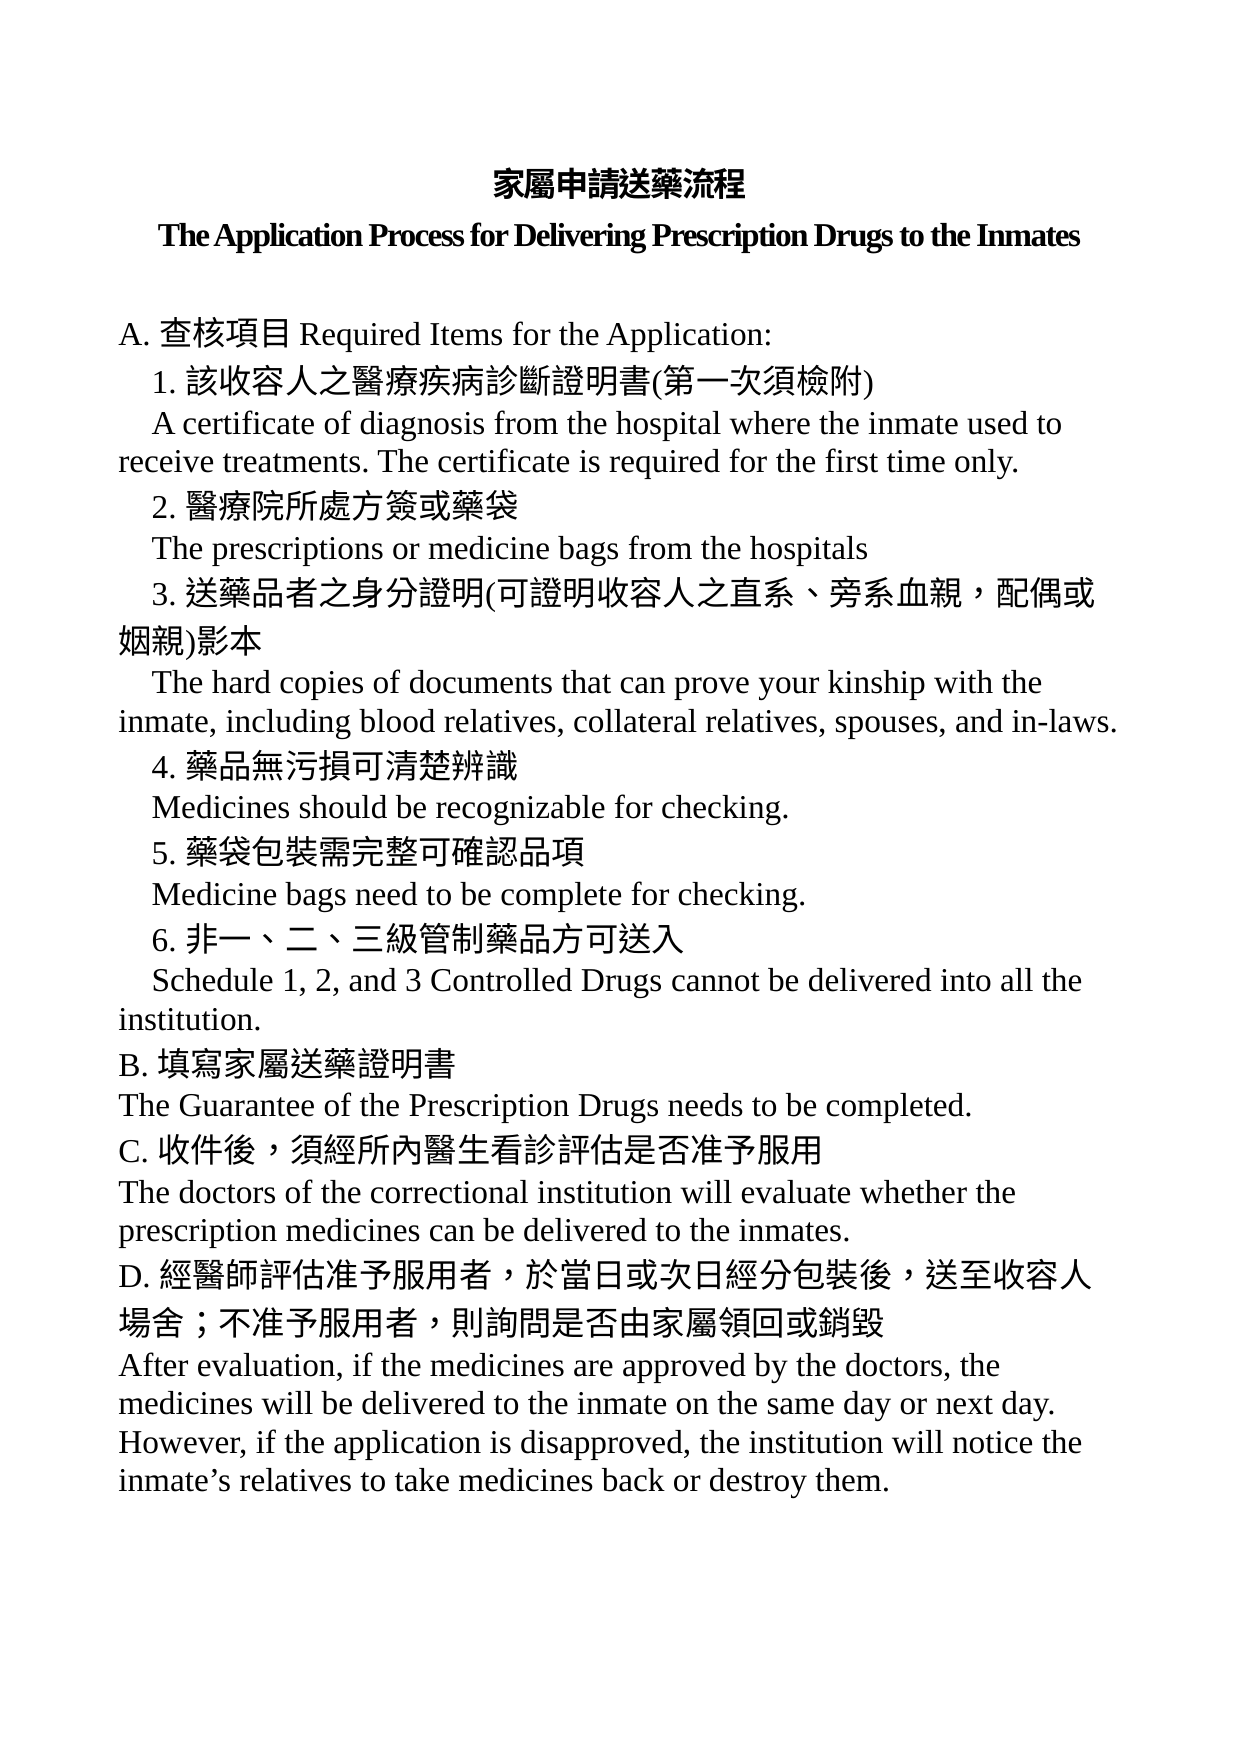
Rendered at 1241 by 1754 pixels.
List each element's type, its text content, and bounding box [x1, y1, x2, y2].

text A. 查核項目Required Items for the Application: [118, 307, 1122, 355]
text 1. 該收容人之醫療疾病診斷證明書(第一次須檢附) [118, 355, 1122, 403]
text The doctors of the correctional institution will evaluate whether the prescription medicines can be delivered to the inmates. [118, 1172, 1122, 1249]
text D. 經醫師評估准予服用者，於當日或次日經分包裝後，送至收容人場舍；不准予服用者，則詢問是否由家屬領回或銷毀 [118, 1249, 1122, 1345]
text 5. 藥袋包裝需完整可確認品項 [118, 826, 1122, 874]
text C. 收件後，須經所內醫生看診評估是否准予服用 [118, 1124, 1122, 1172]
text After evaluation, if the medicines are approved by the doctors, the medicines will be delivered to the inmate on the same day or next day. However, if the application is disapproved, the institution will notice the inmate’s relatives to take medicines back or destroy them. [118, 1345, 1122, 1499]
text The prescriptions or medicine bags from the hospitals [118, 528, 1122, 566]
text 4. 藥品無污損可清楚辨識 [118, 739, 1122, 788]
text Medicines should be recognizable for checking. [118, 788, 1122, 826]
text Schedule 1, 2, and 3 Controlled Drugs cannot be delivered into all the institution. [118, 961, 1122, 1037]
text Medicine bags need to be complete for checking. [118, 874, 1122, 912]
text B. 填寫家屬送藥證明書 [118, 1037, 1122, 1086]
text 6. 非一、二、三級管制藥品方可送入 [118, 912, 1122, 961]
text 2. 醫療院所處方簽或藥袋 [118, 480, 1122, 528]
text 家屬申請送藥流程 [118, 157, 1122, 207]
text 3. 送藥品者之身分證明(可證明收容人之直系、旁系血親，配偶或姻親)影本 [118, 566, 1122, 663]
text The Application Process for Delivering Prescription Drugs to the Inmates [118, 207, 1122, 257]
text A certificate of diagnosis from the hospital where the inmate used to receive treatments. The certificate is required for the first time only. [118, 403, 1122, 480]
text The hard copies of documents that can prove your kinship with the inmate, including blood relatives, collateral relatives, spouses, and in-laws. [118, 663, 1122, 739]
text The Guarantee of the Prescription Drugs needs to be completed. [118, 1086, 1122, 1124]
